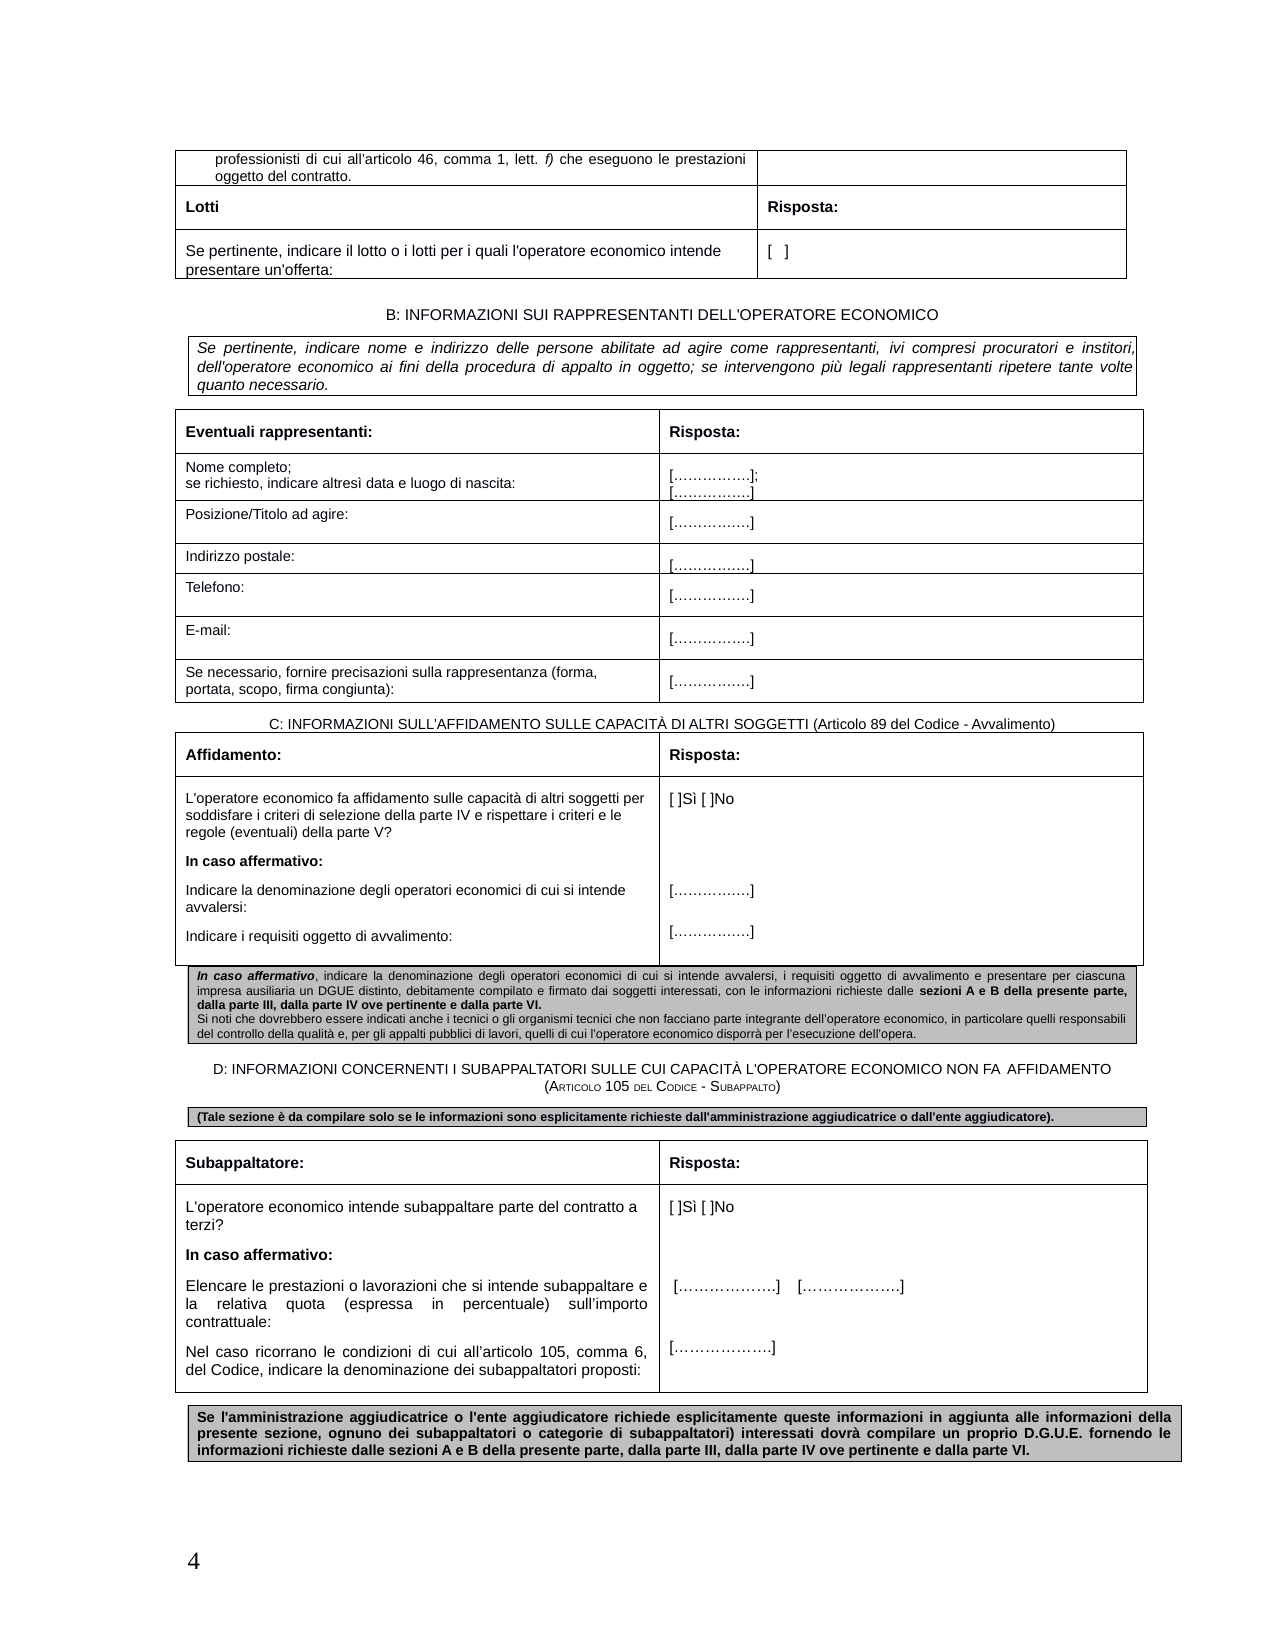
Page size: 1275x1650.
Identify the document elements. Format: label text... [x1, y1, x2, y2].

title D: Informazioni concernenti i subappaltatori sulle cui capacità l'operatore economico non fa affidamento (Articolo 105 del Codice - Subappalto) [187, 1061, 1137, 1094]
table_cell E-mail: [176, 617, 659, 659]
table_header Eventuali rappresentanti: [176, 410, 659, 453]
text Si noti che dovrebbero essere indicati anche i tecnici o gli organismi tecnici che non facciano parte integrante dell’operatore economico, in particolare quelli responsabili del controllo della qualità e, per gli appalti pubblici di lavori, quelli di cui l’operatore economico disporrà per l’esecuzione dell’opera. [189, 1009, 1136, 1043]
table_cell Lotti [176, 186, 757, 229]
table_header Subappaltatore: [176, 1141, 659, 1184]
title B: Informazioni sui rappresentanti dell'operatore economico [187, 306, 1137, 324]
table_cell Risposta: [758, 186, 1126, 229]
text Se pertinente, indicare nome e indirizzo delle persone abilitate ad agire come rappresentanti, ivi compresi procuratori e institori, dell'operatore economico ai fini della procedura di appalto in oggetto; se intervengono più legali rappresentanti ripetere tante volte quanto necessario. [189, 337, 1136, 395]
table_cell L'operatore economico intende subappaltare parte del contratto a terzi? In caso affermativo: Elencare le prestazioni o lavorazioni che si intende subappaltare e la relativa quota (espressa in percentuale) sull’importo contrattuale: Nel caso ricorrano le condizioni di cui all’articolo 105, comma 6, del Codice, indicare la denominazione dei subappaltatori proposti: [176, 1185, 659, 1392]
table_cell L'operatore economico fa affidamento sulle capacità di altri soggetti per soddisfare i criteri di selezione della parte IV e rispettare i criteri e le regole (eventuali) della parte V? In caso affermativo: Indicare la denominazione degli operatori economici di cui si intende avvalersi: Indicare i requisiti oggetto di avvalimento: [176, 777, 659, 965]
table_cell [ ]Sì [ ]No [………….…] [………….…] [660, 777, 1143, 965]
table_cell […………….]; […………….] [660, 454, 1143, 500]
table_cell Posizione/Titolo ad agire: [176, 501, 659, 543]
table_cell [………….…] [660, 574, 1143, 616]
table_cell Indirizzo postale: [176, 544, 659, 573]
table_header Risposta: [660, 733, 1143, 776]
table_cell [………….…] [660, 544, 1143, 573]
table_header Risposta: [660, 1141, 1147, 1184]
table_cell Se necessario, fornire precisazioni sulla rappresentanza (forma, portata, scopo, firma congiunta): [176, 660, 659, 702]
title C: Informazioni sull'affidamento SULLE Capacità di altri soggetti (Articolo 89 del Codice - Avvalimento) [187, 715, 1137, 732]
table_cell Nome completo; se richiesto, indicare altresì data e luogo di nascita: [176, 454, 659, 500]
table_cell [758, 151, 1126, 184]
text In caso affermativo, indicare la denominazione degli operatori economici di cui si intende avvalersi, i requisiti oggetto di avvalimento e presentare per ciascuna impresa ausiliaria un DGUE distinto, debitamente compilato e firmato dai soggetti interessati, con le informazioni richieste dalle sezioni A e B della presente parte, dalla parte III, dalla parte IV ove pertinente e dalla parte VI. [189, 967, 1136, 1009]
title (Tale sezione è da compilare solo se le informazioni sono esplicitamente richieste dall'amministrazione aggiudicatrice o dall'ente aggiudicatore). [189, 1108, 1146, 1126]
table_cell […………….] [660, 617, 1143, 659]
title Se l'amministrazione aggiudicatrice o l'ente aggiudicatore richiede esplicitamente queste informazioni in aggiunta alle informazioni della presente sezione, ognuno dei subappaltatori o categorie di subappaltatori) interessati dovrà compilare un proprio D.G.U.E. fornendo le informazioni richieste dalle sezioni A e B della presente parte, dalla parte III, dalla parte IV ove pertinente e dalla parte VI. [189, 1406, 1181, 1461]
table_header Affidamento: [176, 733, 659, 776]
table_cell [ ]Sì [ ]No [……………….] [……………….] [……………….] [660, 1185, 1147, 1392]
table_cell [ ] [758, 230, 1126, 278]
table_cell Telefono: [176, 574, 659, 616]
table_cell professionisti di cui all’articolo 46, comma 1, lett. f) che eseguono le prestazioni oggetto del contratto. [176, 151, 757, 184]
table_header Risposta: [660, 410, 1143, 453]
table_cell [………….…] [660, 501, 1143, 543]
table_cell [………….…] [660, 660, 1143, 702]
table_cell Se pertinente, indicare il lotto o i lotti per i quali l'operatore economico intende presentare un'offerta: [176, 230, 757, 278]
